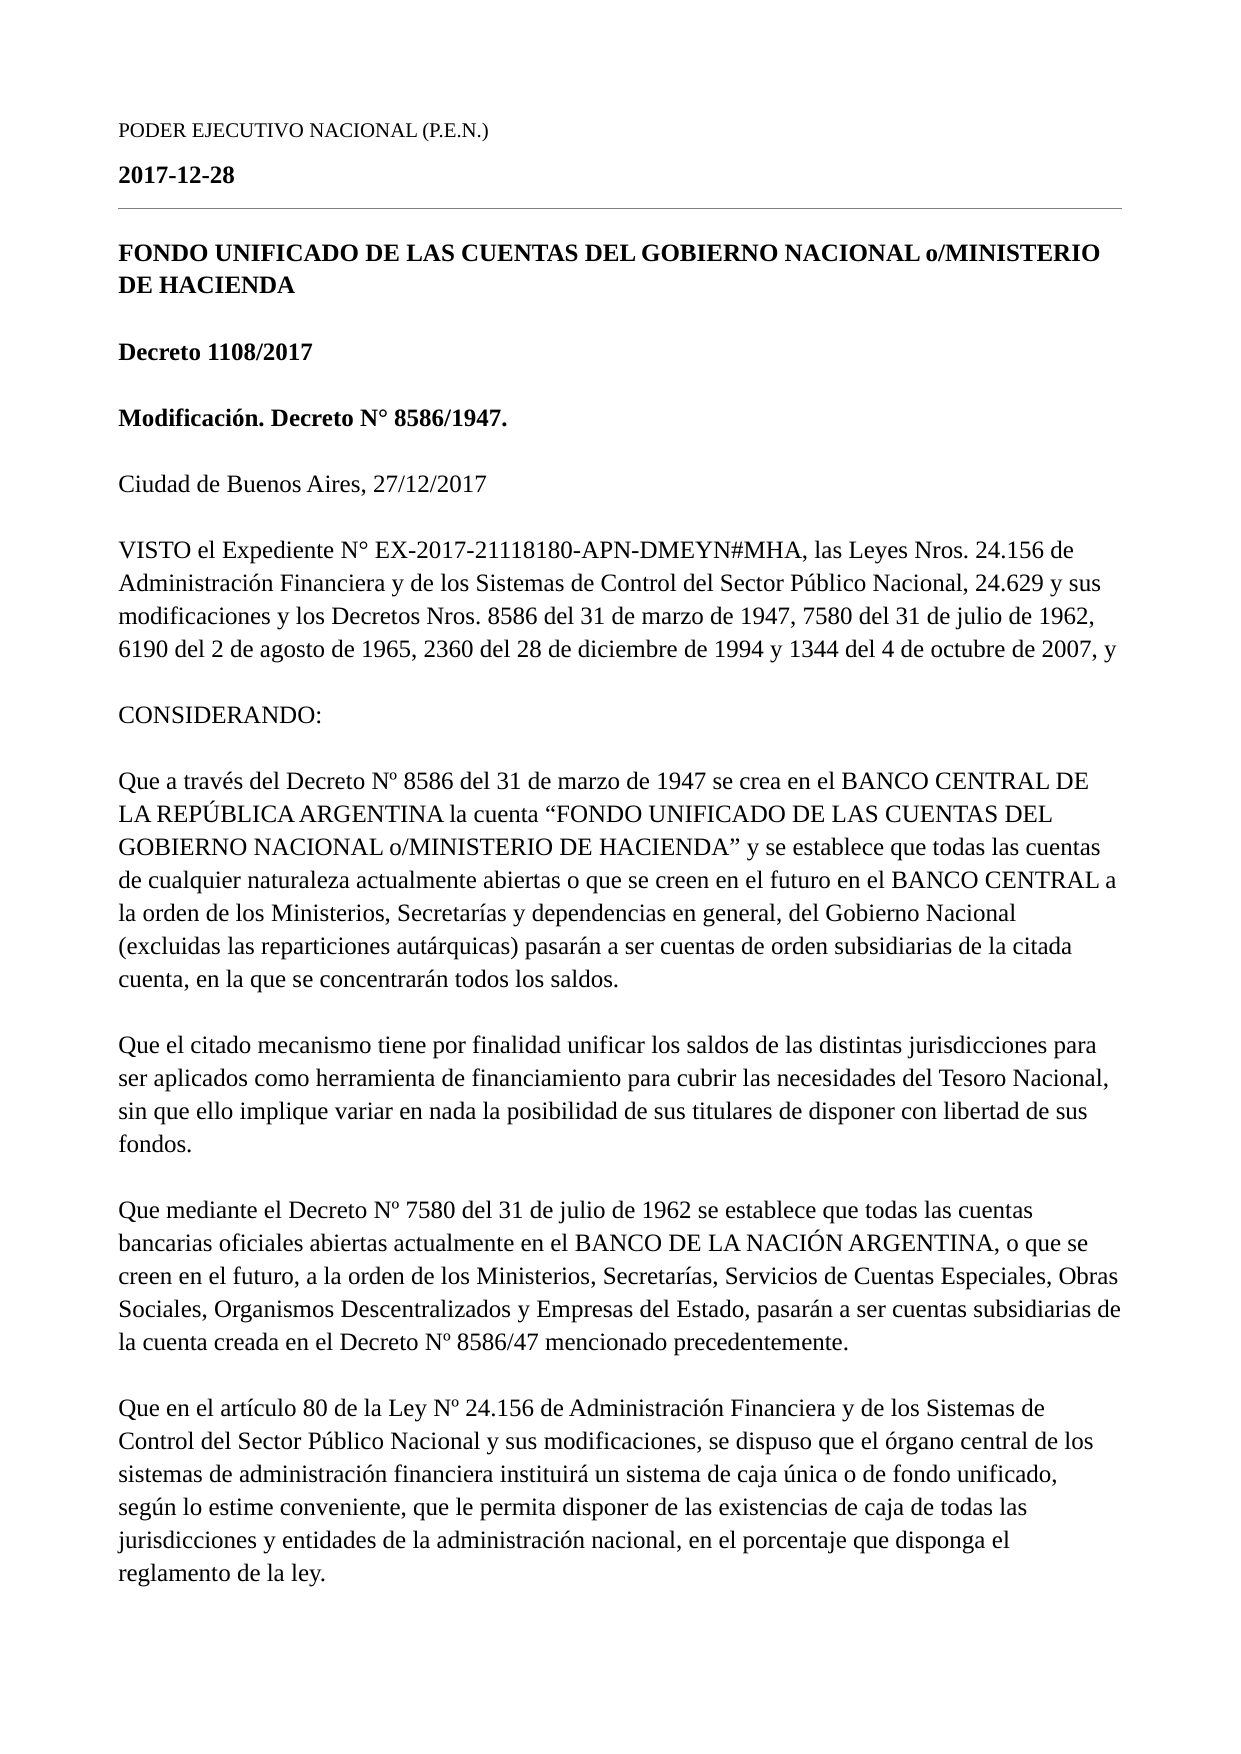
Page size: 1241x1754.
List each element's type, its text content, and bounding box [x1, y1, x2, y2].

text FONDO UNIFICADO DE LAS CUENTAS DEL GOBIERNO NACIONAL o/MINISTERIO DE HACIENDA Decreto 1108/2017 Modificación. Decreto N° 8586/1947. Ciudad de Buenos Aires, 27/12/2017 VISTO el Expediente N° EX-2017-21118180-APN-DMEYN#MHA, las Leyes Nros. 24.156 de Administración Financiera y de los Sistemas de Control del Sector Público Nacional, 24.629 y sus modificaciones y los Decretos Nros. 8586 del 31 de marzo de 1947, 7580 del 31 de julio de 1962, 6190 del 2 de agosto de 1965, 2360 del 28 de diciembre de 1994 y 1344 del 4 de octubre de 2007, y CONSIDERANDO: Que a través del Decreto Nº 8586 del 31 de marzo de 1947 se crea en el BANCO CENTRAL DE LA REPÚBLICA ARGENTINA la cuenta “FONDO UNIFICADO DE LAS CUENTAS DEL GOBIERNO NACIONAL o/MINISTERIO DE HACIENDA” y se establece que todas las cuentas de cualquier naturaleza actualmente abiertas o que se creen en el futuro en el BANCO CENTRAL a la orden de los Ministerios, Secretarías y dependencias en general, del Gobierno Nacional (excluidas las reparticiones autárquicas) pasarán a ser cuentas de orden subsidiarias de la citada cuenta, en la que se concentrarán todos los saldos. Que el citado mecanismo tiene por finalidad unificar los saldos de las distintas jurisdicciones para ser aplicados como herramienta de financiamiento para cubrir las necesidades del Tesoro Nacional, sin que ello implique variar en nada la posibilidad de sus titulares de disponer con libertad de sus fondos. Que mediante el Decreto Nº 7580 del 31 de julio de 1962 se establece que todas las cuentas bancarias oficiales abiertas actualmente en el BANCO DE LA NACIÓN ARGENTINA, o que se creen en el futuro, a la orden de los Ministerios, Secretarías, Servicios de Cuentas Especiales, Obras Sociales, Organismos Descentralizados y Empresas del Estado, pasarán a ser cuentas subsidiarias de la cuenta creada en el Decreto Nº 8586/47 mencionado precedentemente. Que en el artículo 80 de la Ley Nº 24.156 de Administración Financiera y de los Sistemas de Control del Sector Público Nacional y sus modificaciones, se dispuso que el órgano central de los sistemas de administración financiera instituirá un sistema de caja única o de fondo unificado, según lo estime conveniente, que le permita disponer de las existencias de caja de todas las jurisdicciones y entidades de la administración nacional, en el porcentaje que disponga el reglamento de la ley. [118, 238, 1122, 1620]
text PODER EJECUTIVO NACIONAL (P.E.N.) [118, 118, 1122, 142]
text 2017-12-28 [118, 160, 1122, 189]
